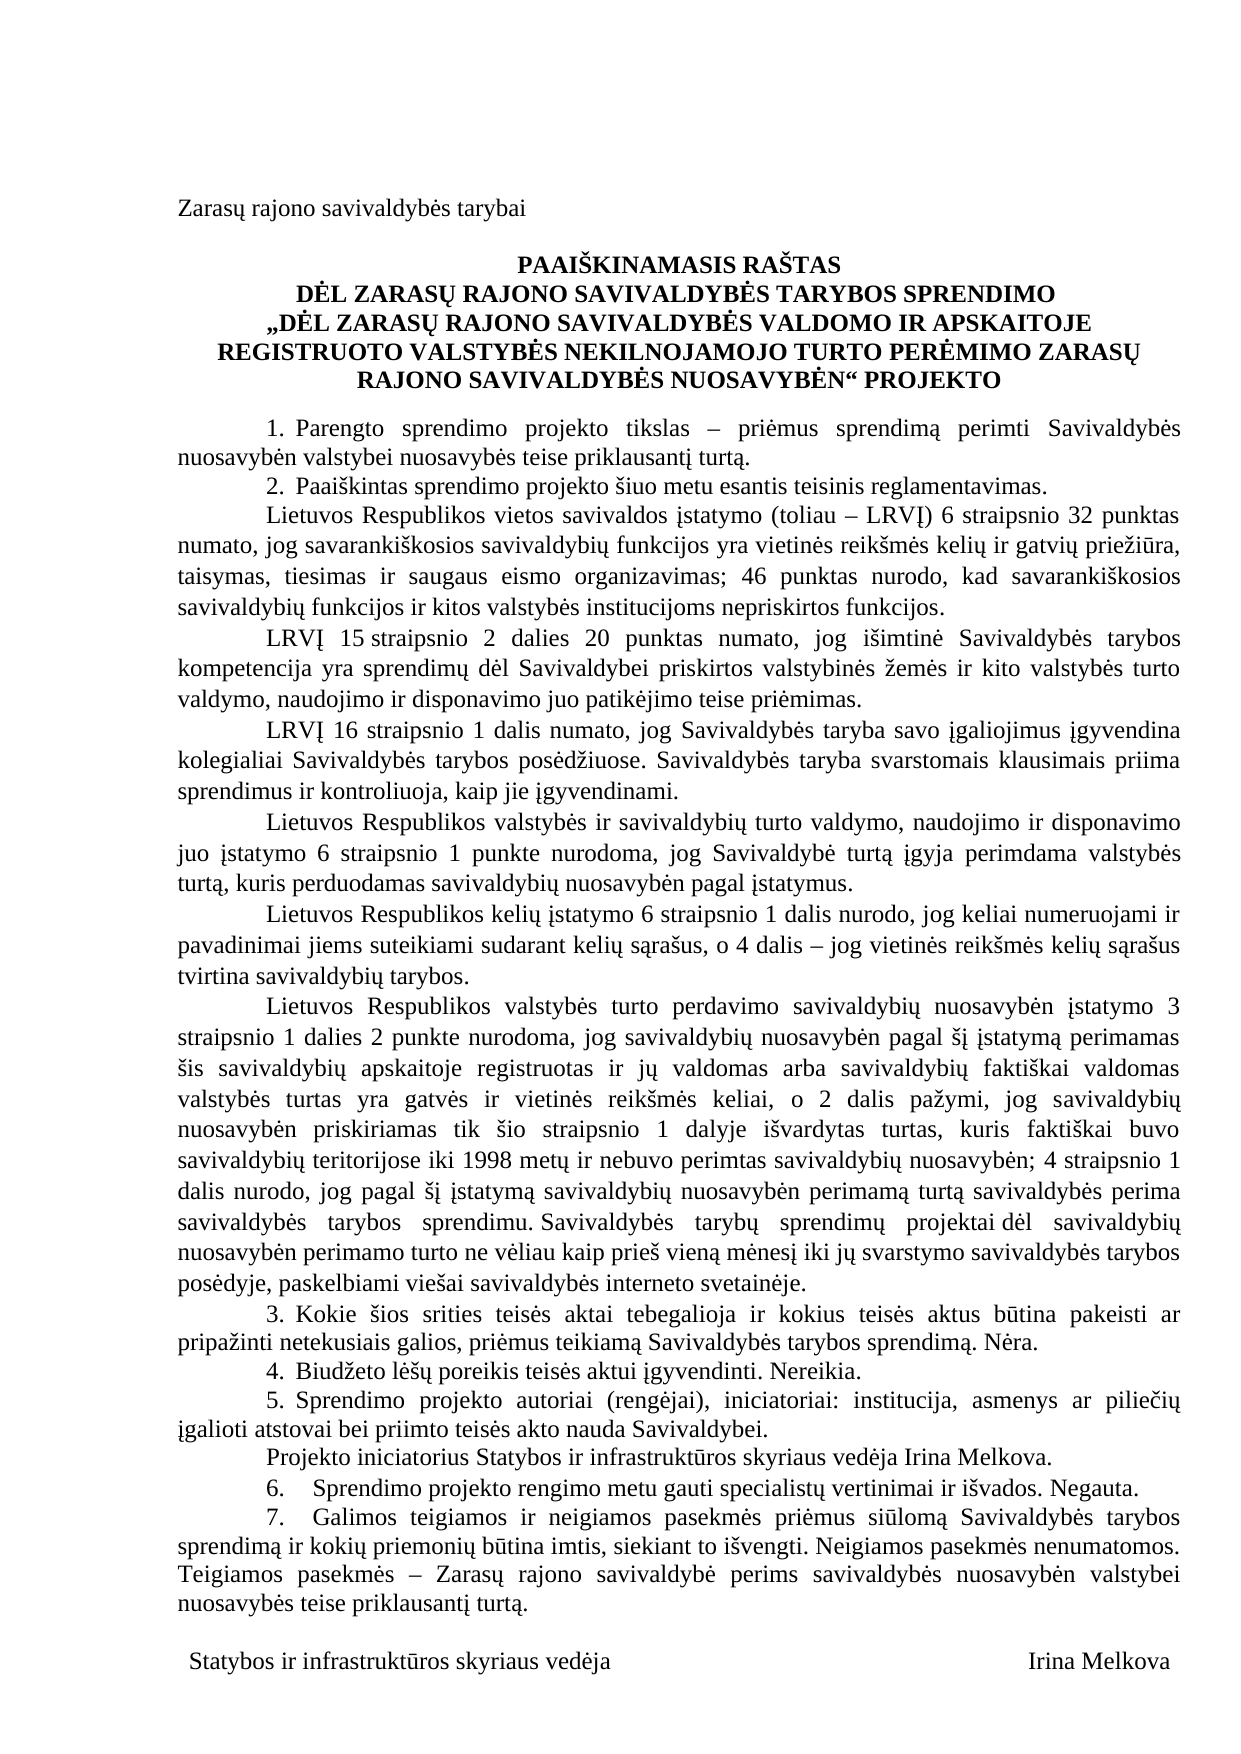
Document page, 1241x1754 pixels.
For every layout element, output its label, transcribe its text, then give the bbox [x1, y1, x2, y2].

text 4. Biudžeto lėšų poreikis teisės aktui įgyvendinti. Nereikia. [177, 1356, 1181, 1385]
text LRVĮ 16 straipsnio 1 dalis numato, jog Savivaldybės taryba savo įgaliojimus įgyvendina kolegialiai Savivaldybės tarybos posėdžiuose. Savivaldybės taryba svarstomais klausimais priima sprendimus ir kontroliuoja, kaip jie įgyvendinami. [177, 715, 1181, 805]
text Lietuvos Respublikos valstybės turto perdavimo savivaldybių nuosavybėn įstatymo 3 straipsnio 1 dalies 2 punkte nurodoma, jog savivaldybių nuosavybėn pagal šį įstatymą perimamas šis savivaldybių apskaitoje registruotas ir jų valdomas arba savivaldybių faktiškai valdomas valstybės turtas yra gatvės ir vietinės reikšmės keliai, o 2 dalis pažymi, jog savivaldybių nuosavybėn priskiriamas tik šio straipsnio 1 dalyje išvardytas turtas, kuris faktiškai buvo savivaldybių teritorijose iki 1998 metų ir nebuvo perimtas savivaldybių nuosavybėn; 4 straipsnio 1 dalis nurodo, jog pagal šį įstatymą savivaldybių nuosavybėn perimamą turtą savivaldybės perima savivaldybės tarybos sprendimu. Savivaldybės tarybų sprendimų projektai dėl savivaldybių nuosavybėn perimamo turto ne vėliau kaip prieš vieną mėnesį iki jų svarstymo savivaldybės tarybos posėdyje, paskelbiami viešai savivaldybės interneto svetainėje. [177, 991, 1181, 1297]
text LRVĮ 15 straipsnio 2 dalies 20 punktas numato, jog išimtinė Savivaldybės tarybos kompetencija yra sprendimų dėl Savivaldybei priskirtos valstybinės žemės ir kito valstybės turto valdymo, naudojimo ir disponavimo juo patikėjimo teise priėmimas. [177, 623, 1181, 713]
text Zarasų rajono savivaldybės tarybai [177, 193, 1181, 222]
table_header Statybos ir infrastruktūros skyriaus vedėja [177, 1646, 679, 1676]
text 3. Kokie šios srities teisės aktai tebegalioja ir kokius teisės aktus būtina pakeisti ar pripažinti netekusiais galios, priėmus teikiamą Savivaldybės tarybos sprendimą. Nėra. [177, 1299, 1181, 1356]
text „DĖL ZARASŲ RAJONO SAVIVALDYBĖS VALDOMO IR APSKAITOJE REGISTRUOTO VALSTYBĖS NEKILNOJAMOJO TURTO PERĖMIMO ZARASŲ RAJONO SAVIVALDYBĖS NUOSAVYBĖN“ PROJEKTO [177, 308, 1181, 394]
text Lietuvos Respublikos valstybės ir savivaldybių turto valdymo, naudojimo ir disponavimo juo įstatymo 6 straipsnio 1 punkte nurodoma, jog Savivaldybė turtą įgyja perimdama valstybės turtą, kuris perduodamas savivaldybių nuosavybėn pagal įstatymus. [177, 807, 1181, 897]
text Lietuvos Respublikos vietos savivaldos įstatymo (toliau – LRVĮ) 6 straipsnio 32 punktas numato, jog savarankiškosios savivaldybių funkcijos yra vietinės reikšmės kelių ir gatvių priežiūra, taisymas, tiesimas ir saugaus eismo organizavimas; 46 punktas nurodo, kad savarankiškosios savivaldybių funkcijos ir kitos valstybės institucijoms nepriskirtos funkcijos. [177, 500, 1181, 621]
table_header [679, 1646, 838, 1676]
text PAAIŠKINAMASIS RAŠTAS [177, 251, 1181, 279]
text 7. Galimos teigiamos ir neigiamos pasekmės priėmus siūlomą Savivaldybės tarybos sprendimą ir kokių priemonių būtina imtis, siekiant to išvengti. Neigiamos pasekmės nenumatomos. Teigiamos pasekmės – Zarasų rajono savivaldybė perims savivaldybės nuosavybėn valstybei nuosavybės teise priklausantį turtą. [177, 1502, 1181, 1617]
text 5. Sprendimo projekto autoriai (rengėjai), iniciatoriai: institucija, asmenys ar piliečių įgalioti atstovai bei priimto teisės akto nauda Savivaldybei. [177, 1385, 1181, 1442]
text 1. Parengto sprendimo projekto tikslas – priėmus sprendimą perimti Savivaldybės nuosavybėn valstybei nuosavybės teise priklausantį turtą. [177, 413, 1181, 471]
table_header Irina Melkova [838, 1646, 1181, 1676]
text DĖL ZARASŲ RAJONO SAVIVALDYBĖS TARYBOS SPRENDIMO [177, 279, 1181, 308]
text Lietuvos Respublikos kelių įstatymo 6 straipsnio 1 dalis nurodo, jog keliai numeruojami ir pavadinimai jiems suteikiami sudarant kelių sąrašus, o 4 dalis – jog vietinės reikšmės kelių sąrašus tvirtina savivaldybių tarybos. [177, 899, 1181, 989]
text Projekto iniciatorius Statybos ir infrastruktūros skyriaus vedėja Irina Melkova. [177, 1442, 1181, 1471]
text 2. Paaiškintas sprendimo projekto šiuo metu esantis teisinis reglamentavimas. [177, 471, 1181, 500]
text 6. Sprendimo projekto rengimo metu gauti specialistų vertinimai ir išvados. Negauta. [177, 1473, 1181, 1502]
